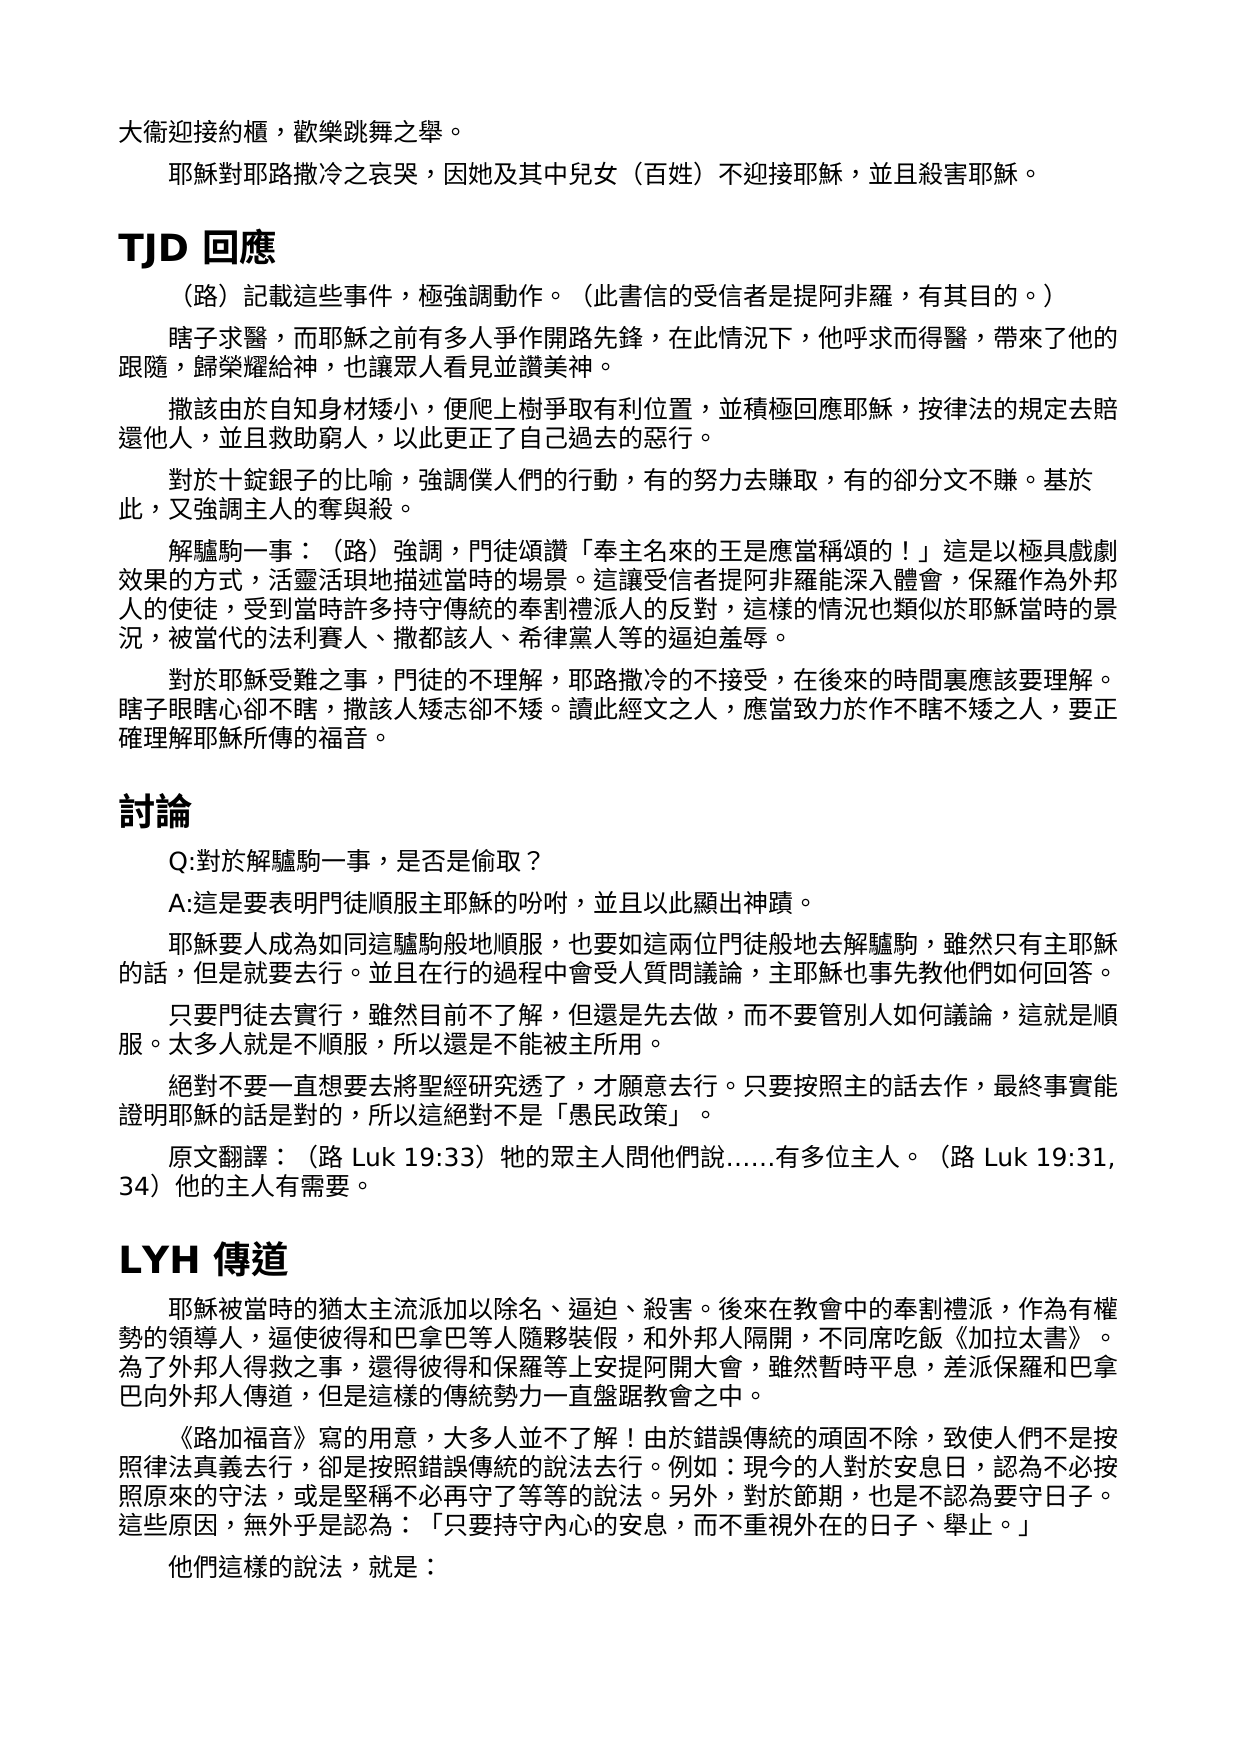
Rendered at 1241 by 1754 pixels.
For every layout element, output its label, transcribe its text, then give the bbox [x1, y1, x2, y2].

text 絕對不要一直想要去將聖經研究透了，才願意去行。只要按照主的話去作，最終事實能證明耶穌的話是對的，所以這絕對不是「愚民政策」。 [118, 1072, 1122, 1130]
text 他們這樣的說法，就是： [118, 1553, 1122, 1582]
text 大衞迎接約櫃，歡樂跳舞之舉。 [118, 118, 1122, 147]
text 撒該由於自知身材矮小，便爬上樹爭取有利位置，並積極回應耶穌，按律法的規定去賠還他人，並且救助窮人，以此更正了自己過去的惡行。 [118, 395, 1122, 453]
text 只要門徒去實行，雖然目前不了解，但還是先去做，而不要管別人如何議論，這就是順服。太多人就是不順服，所以還是不能被主所用。 [118, 1001, 1122, 1059]
text A:這是要表明門徒順服主耶穌的吩咐，並且以此顯出神蹟。 [118, 889, 1122, 918]
text 耶穌要人成為如同這驢駒般地順服，也要如這兩位門徒般地去解驢駒，雖然只有主耶穌的話，但是就要去行。並且在行的過程中會受人質問議論，主耶穌也事先教他們如何回答。 [118, 930, 1122, 989]
text （路）記載這些事件，極強調動作。（此書信的受信者是提阿非羅，有其目的。） [118, 283, 1122, 312]
text 耶穌被當時的猶太主流派加以除名、逼迫、殺害。後來在教會中的奉割禮派，作為有權勢的領導人，逼使彼得和巴拿巴等人隨夥裝假，和外邦人隔開，不同席吃飯《加拉太書》。為了外邦人得救之事，還得彼得和保羅等上安提阿開大會，雖然暫時平息，差派保羅和巴拿巴向外邦人傳道，但是這樣的傳統勢力一直盤踞教會之中。 [118, 1295, 1122, 1412]
text 《路加福音》寫的用意，大多人並不了解！由於錯誤傳統的頑固不除，致使人們不是按照律法真義去行，卻是按照錯誤傳統的說法去行。例如：現今的人對於安息日，認為不必按照原來的守法，或是堅稱不必再守了等等的說法。另外，對於節期，也是不認為要守日子。這些原因，無外乎是認為：「只要持守內心的安息，而不重視外在的日子、舉止。」 [118, 1424, 1122, 1541]
subtitle TJD 回應 [118, 226, 1122, 270]
text 對於耶穌受難之事，門徒的不理解，耶路撒冷的不接受，在後來的時間裏應該要理解。瞎子眼瞎心卻不瞎，撒該人矮志卻不矮。讀此經文之人，應當致力於作不瞎不矮之人，要正確理解耶穌所傳的福音。 [118, 666, 1122, 753]
text 對於十錠銀子的比喻，強調僕人們的行動，有的努力去賺取，有的卻分文不賺。基於此，又強調主人的奪與殺。 [118, 466, 1122, 524]
subtitle 討論 [118, 791, 1122, 834]
text 解驢駒一事：（路）強調，門徒頌讚「奉主名來的王是應當稱頌的！」這是以極具戲劇效果的方式，活靈活珼地描述當時的場景。這讓受信者提阿非羅能深入體會，保羅作為外邦人的使徒，受到當時許多持守傳統的奉割禮派人的反對，這樣的情況也類似於耶穌當時的景況，被當代的法利賽人、撒都該人、希律黨人等的逼迫羞辱。 [118, 537, 1122, 653]
text 原文翻譯：（路 Luk 19:33）牠的眾主人問他們說……有多位主人。（路 Luk 19:31, 34）他的主人有需要。 [118, 1143, 1122, 1201]
text 瞎子求醫，而耶穌之前有多人爭作開路先鋒，在此情況下，他呼求而得醫，帶來了他的跟隨，歸榮耀給神，也讓眾人看見並讚美神。 [118, 324, 1122, 383]
text 耶穌對耶路撒冷之哀哭，因她及其中兒女（百姓）不迎接耶穌，並且殺害耶穌。 [118, 160, 1122, 189]
text Q:對於解驢駒一事，是否是偷取？ [118, 847, 1122, 876]
subtitle LYH 傳道 [118, 1239, 1122, 1282]
